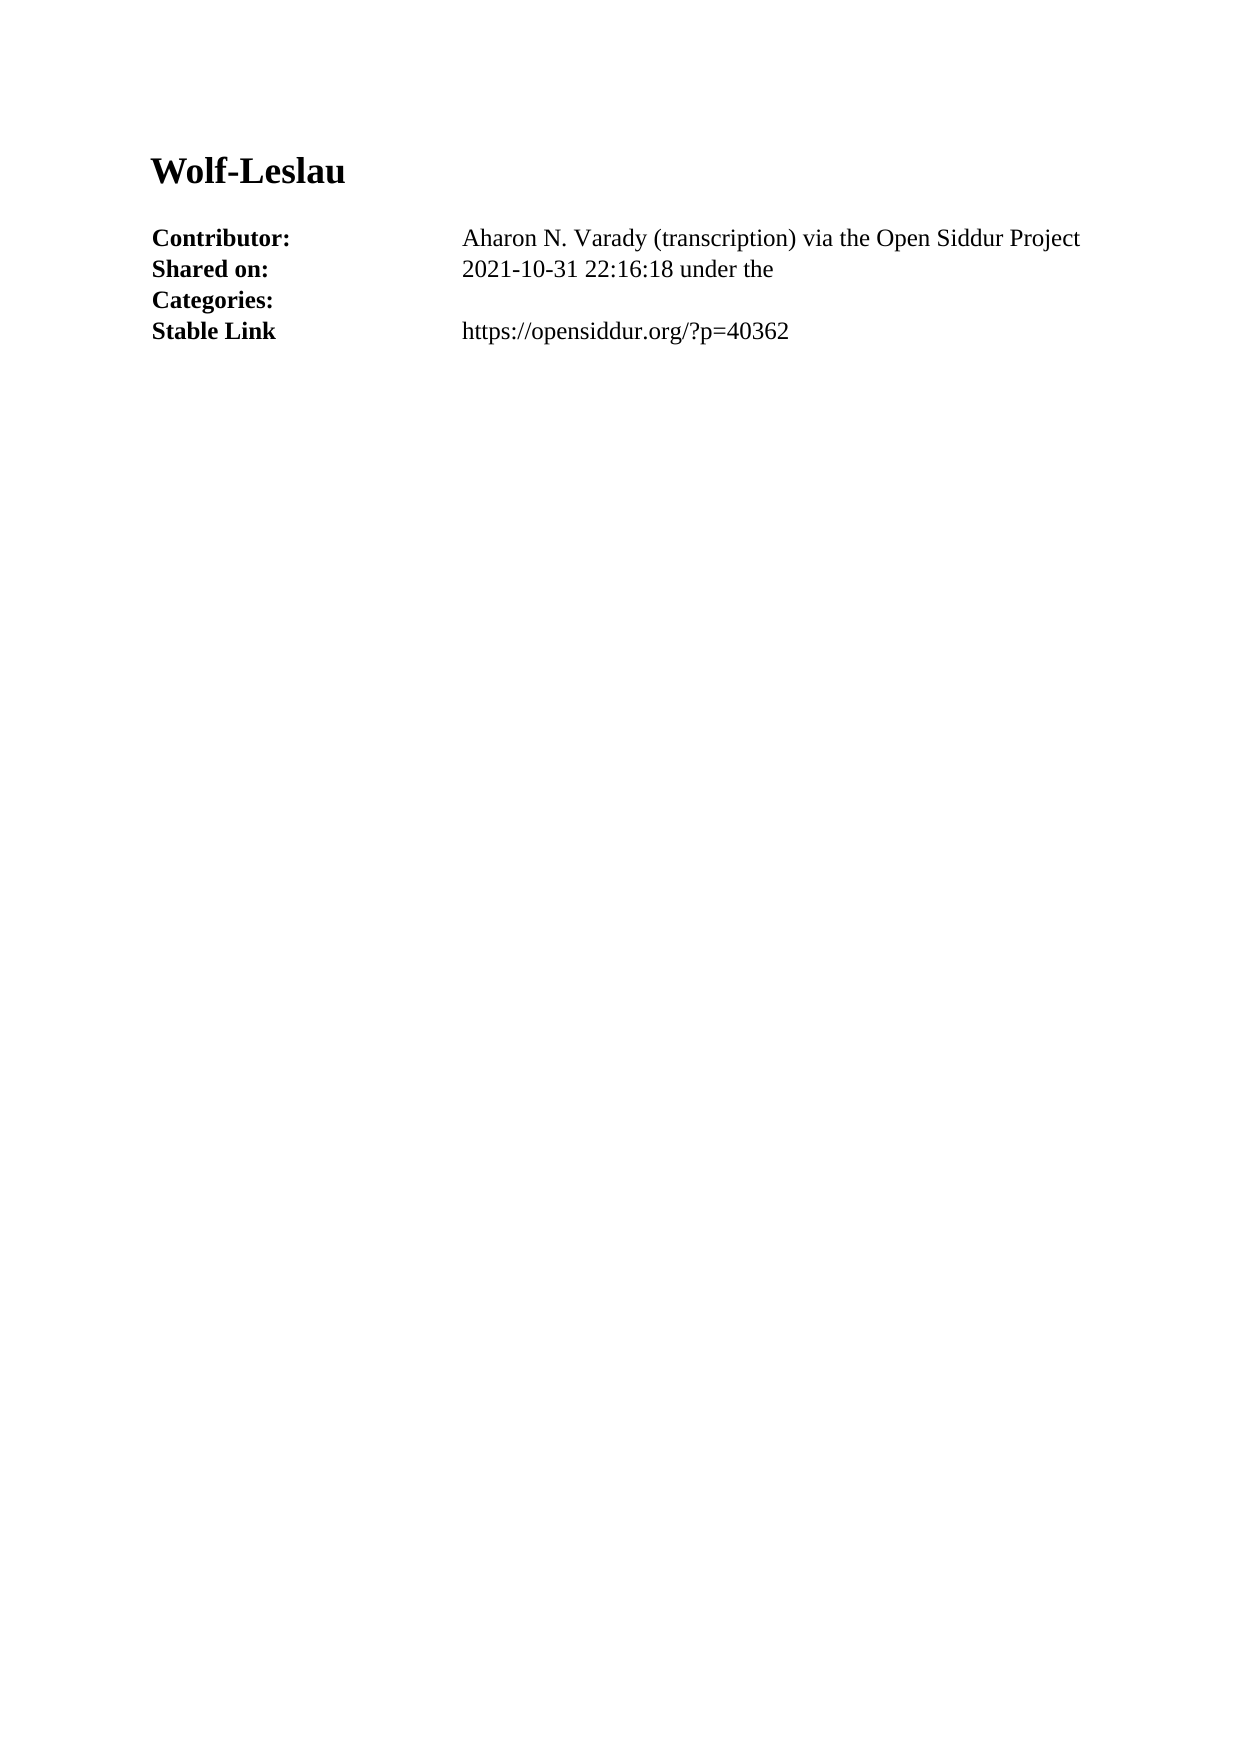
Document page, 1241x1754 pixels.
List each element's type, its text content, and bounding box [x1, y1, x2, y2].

table_cell https://opensiddur.org/?p=40362 [460, 315, 1090, 346]
table_header Aharon N. Varady (transcription) via the Open Siddur Project [460, 223, 1090, 253]
table_cell Categories: [150, 284, 460, 315]
table_cell [460, 284, 1090, 315]
table_cell Shared on: [150, 254, 460, 284]
table_header Contributor: [150, 223, 460, 253]
table_cell Stable Link [150, 315, 460, 346]
table_cell 2021-10-31 22:16:18 under the [460, 254, 1090, 284]
subtitle Wolf-Leslau [150, 150, 1090, 192]
